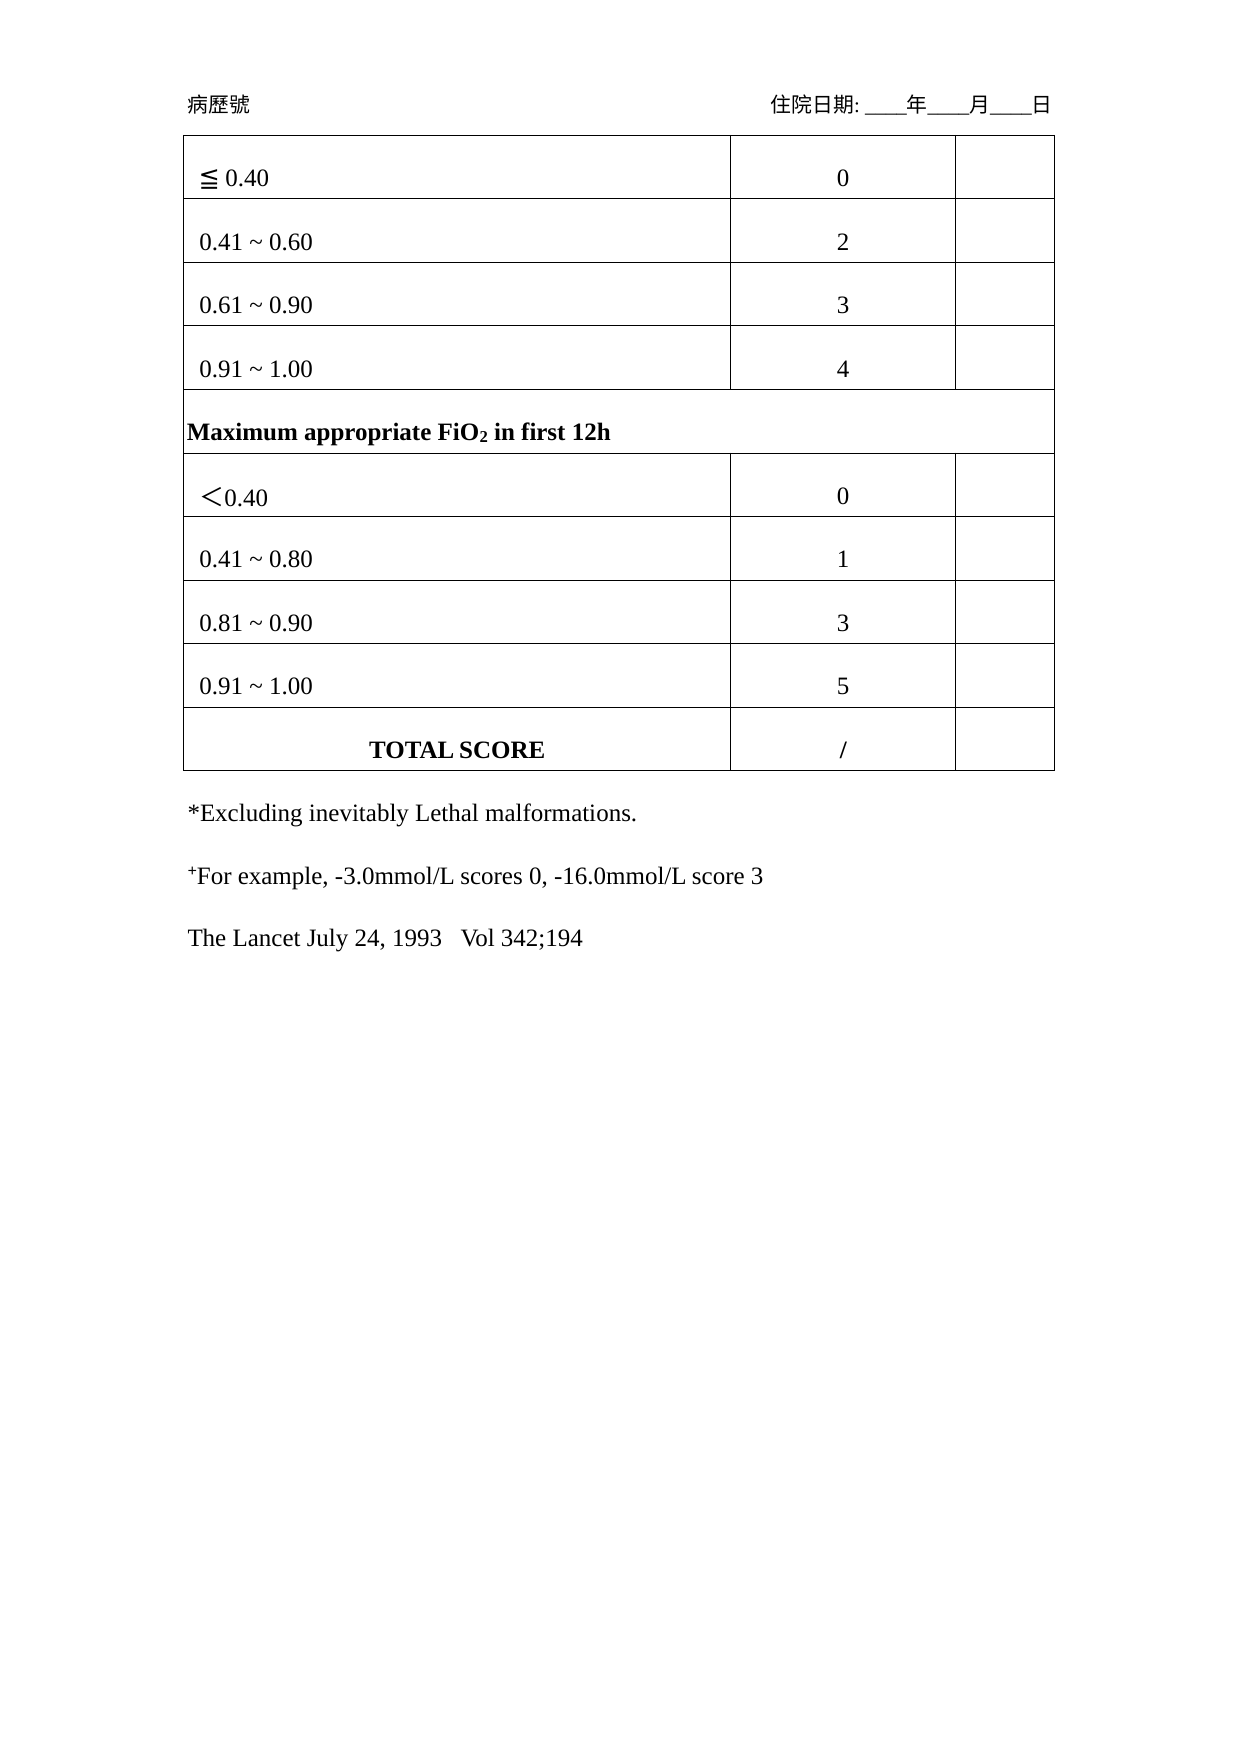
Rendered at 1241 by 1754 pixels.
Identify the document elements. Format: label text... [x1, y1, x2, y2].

table_cell [956, 136, 1054, 198]
table_cell Maximum appropriate FiO2 in first 12h [184, 390, 1054, 452]
table_cell TOTAL SCORE [184, 708, 730, 770]
table_cell 0.61 ~ 0.90 [184, 263, 730, 325]
table_cell 0.81 ~ 0.90 [184, 581, 730, 643]
table_cell 4 [731, 326, 955, 389]
table_cell [956, 708, 1054, 770]
table_cell 0.91 ~ 1.00 [184, 326, 730, 389]
table_cell [956, 454, 1054, 516]
table_cell [956, 326, 1054, 389]
table_cell 1 [731, 517, 955, 579]
text +For example, -3.0mmol/L scores 0, -16.0mmol/L score 3 [187, 834, 1053, 896]
table_cell [956, 644, 1054, 707]
table_cell ≦ 0.40 [184, 136, 730, 198]
table_cell [956, 199, 1054, 262]
table_cell 5 [731, 644, 955, 707]
text *Excluding inevitably Lethal malformations. [187, 771, 1053, 834]
table_cell 0 [731, 454, 955, 516]
table_cell 0 [731, 136, 955, 198]
table_cell 3 [731, 581, 955, 643]
table_cell [956, 263, 1054, 325]
text The Lancet July 24, 1993 Vol 342;194 [187, 896, 1053, 959]
table_cell 0.41 ~ 0.80 [184, 517, 730, 579]
table_cell 2 [731, 199, 955, 262]
table_cell [956, 517, 1054, 579]
table_cell ＜0.40 [184, 454, 730, 516]
table_cell 0.91 ~ 1.00 [184, 644, 730, 707]
table_cell 3 [731, 263, 955, 325]
table_cell 0.41 ~ 0.60 [184, 199, 730, 262]
table_cell / [731, 708, 955, 770]
table_cell [956, 581, 1054, 643]
